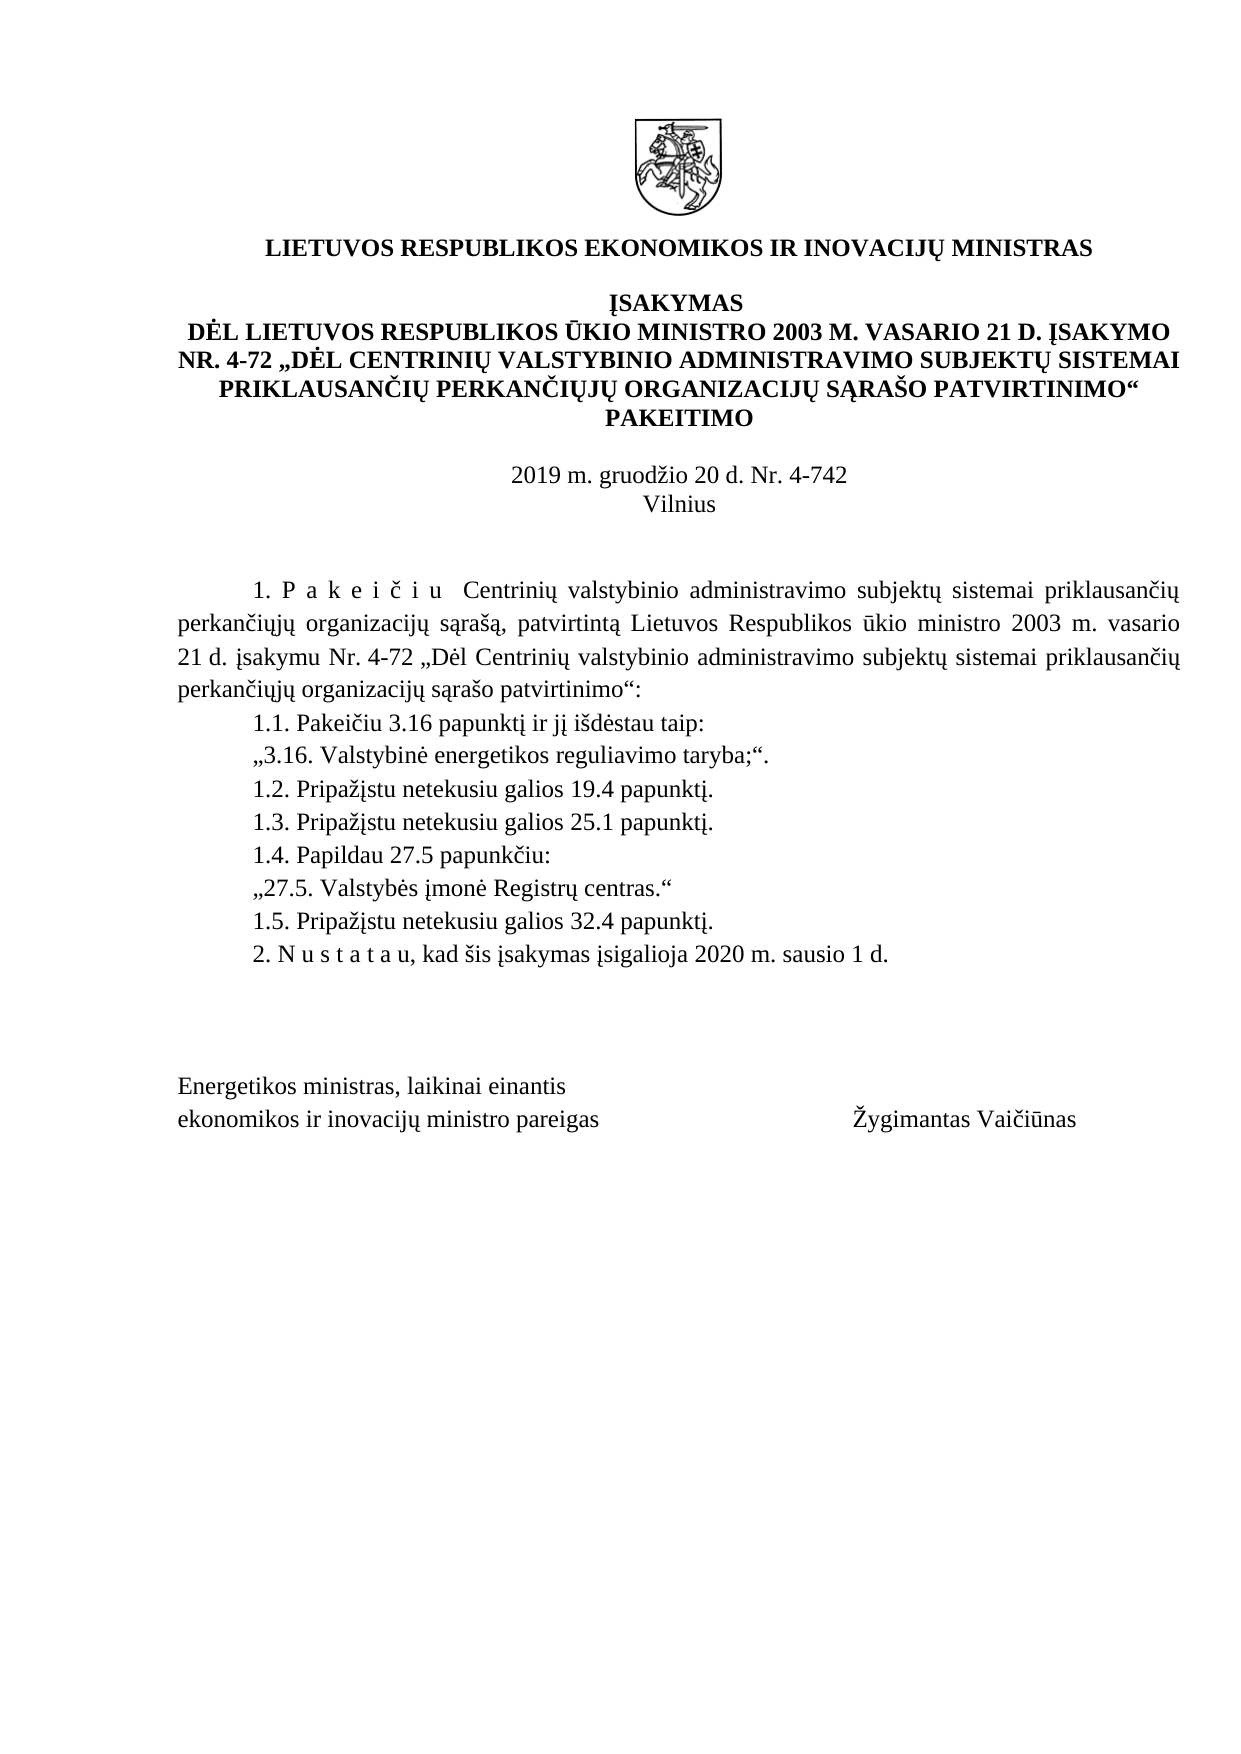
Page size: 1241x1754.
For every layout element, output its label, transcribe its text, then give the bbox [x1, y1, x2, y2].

text 1.2. Pripažįstu netekusiu galios 19.4 papunktį. [177, 774, 1181, 802]
text 1.3. Pripažįstu netekusiu galios 25.1 papunktį. [177, 807, 1181, 835]
text „3.16. Valstybinė energetikos reguliavimo taryba;“. [177, 741, 1181, 769]
text 1.5. Pripažįstu netekusiu galios 32.4 papunktį. [177, 906, 1181, 934]
text Vilnius [177, 489, 1181, 518]
text 1.1. Pakeičiu 3.16 papunktį ir jį išdėstau taip: [177, 708, 1181, 736]
text LIETUVOS Respublikos EKONOMIKOS IR INOVACIJŲ MInistras [177, 233, 1181, 262]
text ekonomikos ir inovacijų ministro pareigas Žygimantas Vaičiūnas [177, 1104, 1181, 1133]
text 1. P a k e i č i u Centrinių valstybinio administravimo subjektų sistemai priklausančių perkančiųjų organizacijų sąrašą, patvirtintą Lietuvos Respublikos ūkio ministro 2003 m. vasario 21 d. įsakymu Nr. 4-72 „Dėl Centrinių valstybinio administravimo subjektų sistemai priklausančių perkančiųjų organizacijų sąrašo patvirtinimo“: [177, 576, 1181, 703]
text įsakymas [177, 288, 1181, 317]
text 2019 m. gruodžio 20 d. Nr. 4-742 [177, 461, 1181, 489]
text Energetikos ministras, laikinai einantis [177, 1071, 1181, 1099]
text „27.5. Valstybės įmonė Registrų centras.“ [177, 873, 1181, 901]
text 2. N u s t a t a u, kad šis įsakymas įsigalioja 2020 m. sausio 1 d. [177, 939, 1181, 967]
text DĖL Lietuvos Respublikos ūkio ministro 2003 m. vasario 21 d. įsakymo nr. 4-72 „Dėl centrinių valstybinio administravimo subjektų sistemai priklausančių perkančiųjų organizacijų sąrašo patvirtinimo“ pakeitimo [177, 317, 1181, 432]
text 1.4. Papildau 27.5 papunkčiu: [177, 840, 1181, 868]
